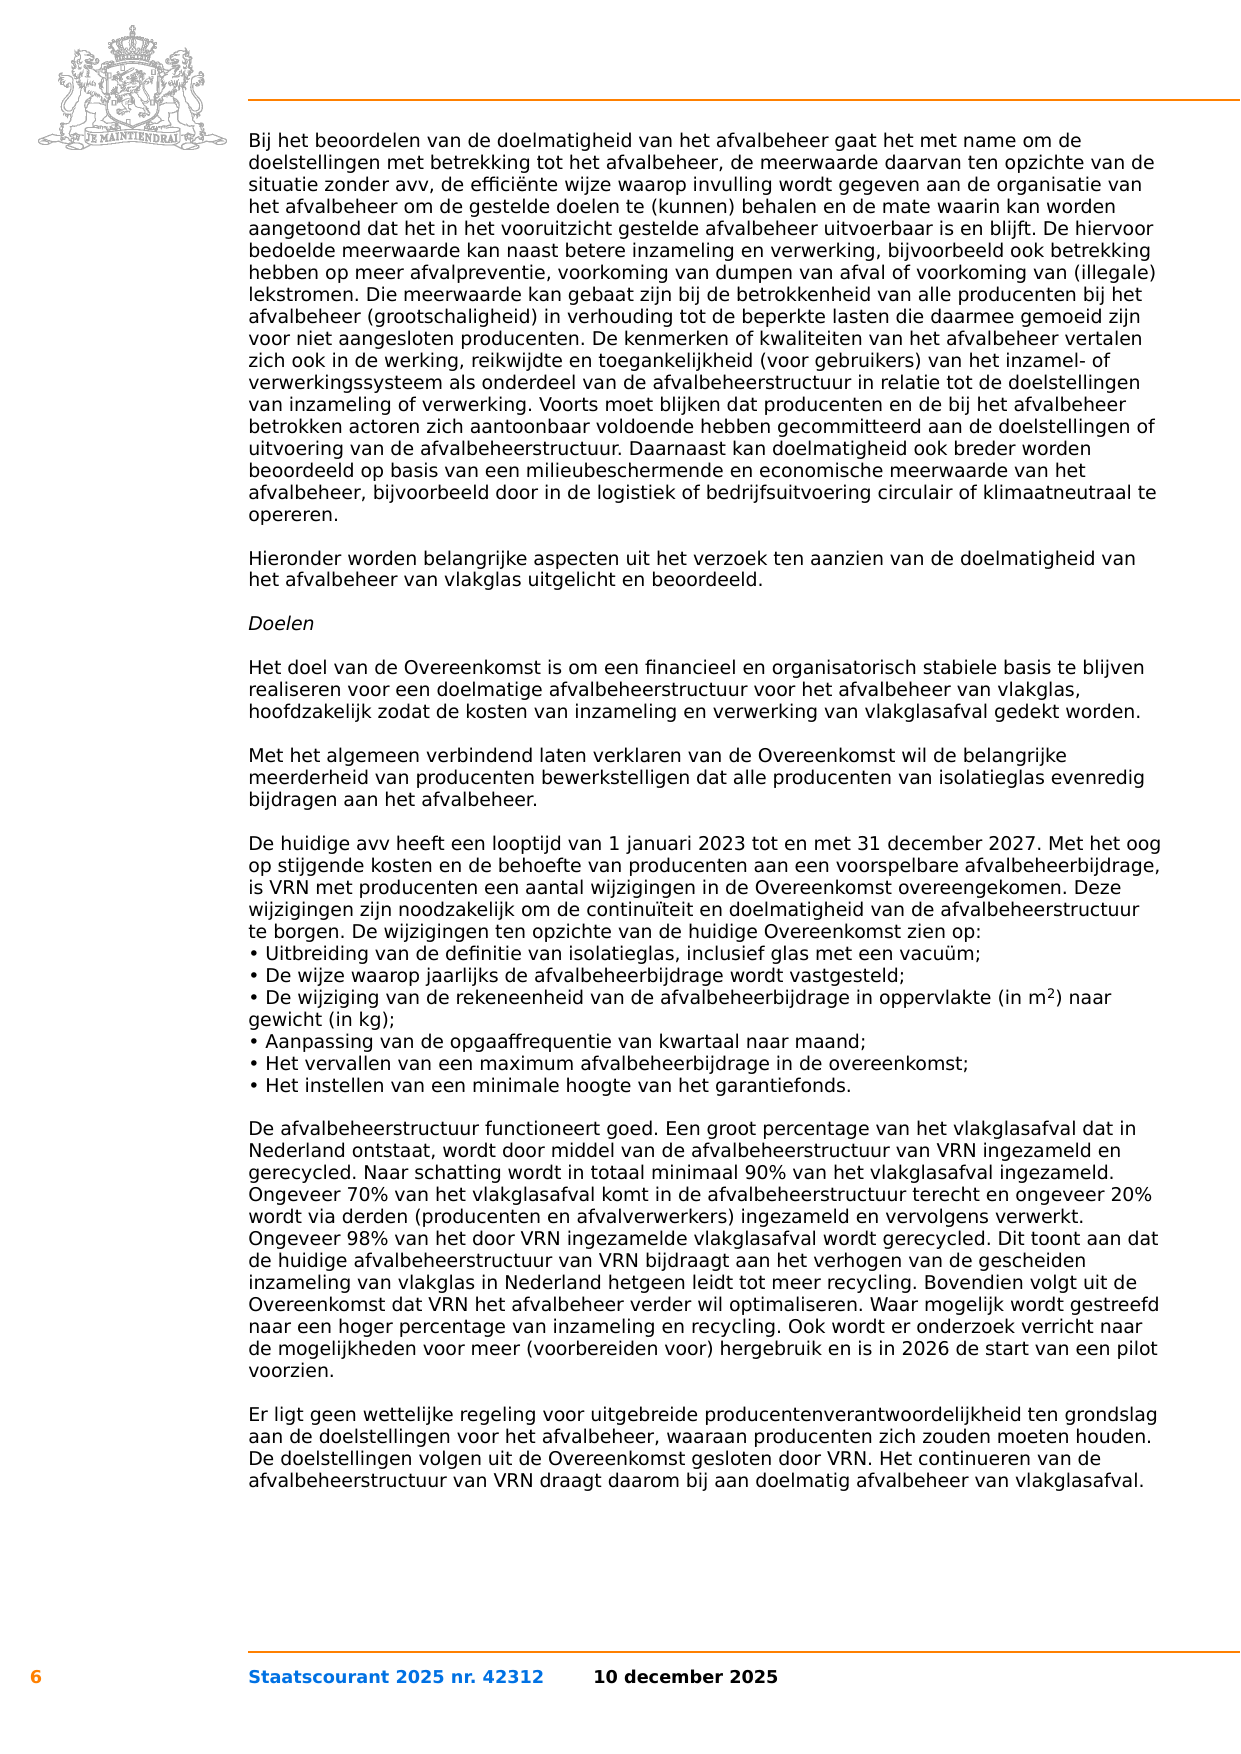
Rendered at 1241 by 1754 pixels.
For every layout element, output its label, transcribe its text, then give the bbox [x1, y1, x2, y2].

text Er ligt geen wettelijke regeling voor uitgebreide producentenverantwoordelijkheid ten grondslag aan de doelstellingen voor het afvalbeheer, waaraan producenten zich zouden moeten houden. De doelstellingen volgen uit de Overeenkomst gesloten door VRN. Het continueren van de afvalbeheerstructuur van VRN draagt daarom bij aan doelmatig afvalbeheer van vlakglasafval. [248, 1404, 1163, 1492]
text • Uitbreiding van de definitie van isolatieglas, inclusief glas met een vacuüm; [248, 943, 1163, 964]
text Bij het beoordelen van de doelmatigheid van het afvalbeheer gaat het met name om de doelstellingen met betrekking tot het afvalbeheer, de meerwaarde daarvan ten opzichte van de situatie zonder avv, de efficiënte wijze waarop invulling wordt gegeven aan de organisatie van het afvalbeheer om de gestelde doelen te (kunnen) behalen en de mate waarin kan worden aangetoond dat het in het vooruitzicht gestelde afvalbeheer uitvoerbaar is en blijft. De hiervoor bedoelde meerwaarde kan naast betere inzameling en verwerking, bijvoorbeeld ook betrekking hebben op meer afvalpreventie, voorkoming van dumpen van afval of voorkoming van (illegale) lekstromen. Die meerwaarde kan gebaat zijn bij de betrokkenheid van alle producenten bij het afvalbeheer (grootschaligheid) in verhouding tot de beperkte lasten die daarmee gemoeid zijn voor niet aangesloten producenten. De kenmerken of kwaliteiten van het afvalbeheer vertalen zich ook in de werking, reikwijdte en toegankelijkheid (voor gebruikers) van het inzamel- of verwerkingssysteem als onderdeel van de afvalbeheerstructuur in relatie tot de doelstellingen van inzameling of verwerking. Voorts moet blijken dat producenten en de bij het afvalbeheer betrokken actoren zich aantoonbaar voldoende hebben gecommitteerd aan de doelstellingen of uitvoering van de afvalbeheerstructuur. Daarnaast kan doelmatigheid ook breder worden beoordeeld op basis van een milieubeschermende en economische meerwaarde van het afvalbeheer, bijvoorbeeld door in de logistiek of bedrijfsuitvoering circulair of klimaatneutraal te opereren. [248, 130, 1163, 526]
text • De wijze waarop jaarlijks de afvalbeheerbijdrage wordt vastgesteld; [248, 964, 1163, 987]
text De afvalbeheerstructuur functioneert goed. Een groot percentage van het vlakglasafval dat in Nederland ontstaat, wordt door middel van de afvalbeheerstructuur van VRN ingezameld en gerecycled. Naar schatting wordt in totaal minimaal 90% van het vlakglasafval ingezameld. Ongeveer 70% van het vlakglasafval komt in de afvalbeheerstructuur terecht en ongeveer 20% wordt via derden (producenten en afvalverwerkers) ingezameld en vervolgens verwerkt. Ongeveer 98% van het door VRN ingezamelde vlakglasafval wordt gerecycled. Dit toont aan dat de huidige afvalbeheerstructuur van VRN bijdraagt aan het verhogen van de gescheiden inzameling van vlakglas in Nederland hetgeen leidt tot meer recycling. Bovendien volgt uit de Overeenkomst dat VRN het afvalbeheer verder wil optimaliseren. Waar mogelijk wordt gestreefd naar een hoger percentage van inzameling en recycling. Ook wordt er onderzoek verricht naar de mogelijkheden voor meer (voorbereiden voor) hergebruik en is in 2026 de start van een pilot voorzien. [248, 1118, 1163, 1382]
text Met het algemeen verbindend laten verklaren van de Overeenkomst wil de belangrijke meerderheid van producenten bewerkstelligen dat alle producenten van isolatieglas evenredig bijdragen aan het afvalbeheer. [248, 745, 1163, 811]
text • Het instellen van een minimale hoogte van het garantiefonds. [248, 1074, 1163, 1096]
text • De wijziging van de rekeneenheid van de afvalbeheerbijdrage in oppervlakte (in m2) naar gewicht (in kg); [248, 987, 1163, 1031]
subtitle Doelen [248, 613, 1163, 635]
text • Het vervallen van een maximum afvalbeheerbijdrage in de overeenkomst; [248, 1052, 1163, 1074]
text De huidige avv heeft een looptijd van 1 januari 2023 tot en met 31 december 2027. Met het oog op stijgende kosten en de behoefte van producenten aan een voorspelbare afvalbeheerbijdrage, is VRN met producenten een aantal wijzigingen in de Overeenkomst overeengekomen. Deze wijzigingen zijn noodzakelijk om de continuïteit en doelmatigheid van de afvalbeheerstructuur te borgen. De wijzigingen ten opzichte van de huidige Overeenkomst zien op: [248, 833, 1163, 943]
text Hieronder worden belangrijke aspecten uit het verzoek ten aanzien van de doelmatigheid van het afvalbeheer van vlakglas uitgelicht en beoordeeld. [248, 547, 1163, 591]
picture [38, 25, 227, 150]
text Het doel van de Overeenkomst is om een financieel en organisatorisch stabiele basis te blijven realiseren voor een doelmatige afvalbeheerstructuur voor het afvalbeheer van vlakglas, hoofdzakelijk zodat de kosten van inzameling en verwerking van vlakglasafval gedekt worden. [248, 657, 1163, 723]
text • Aanpassing van de opgaaffrequentie van kwartaal naar maand; [248, 1031, 1163, 1052]
